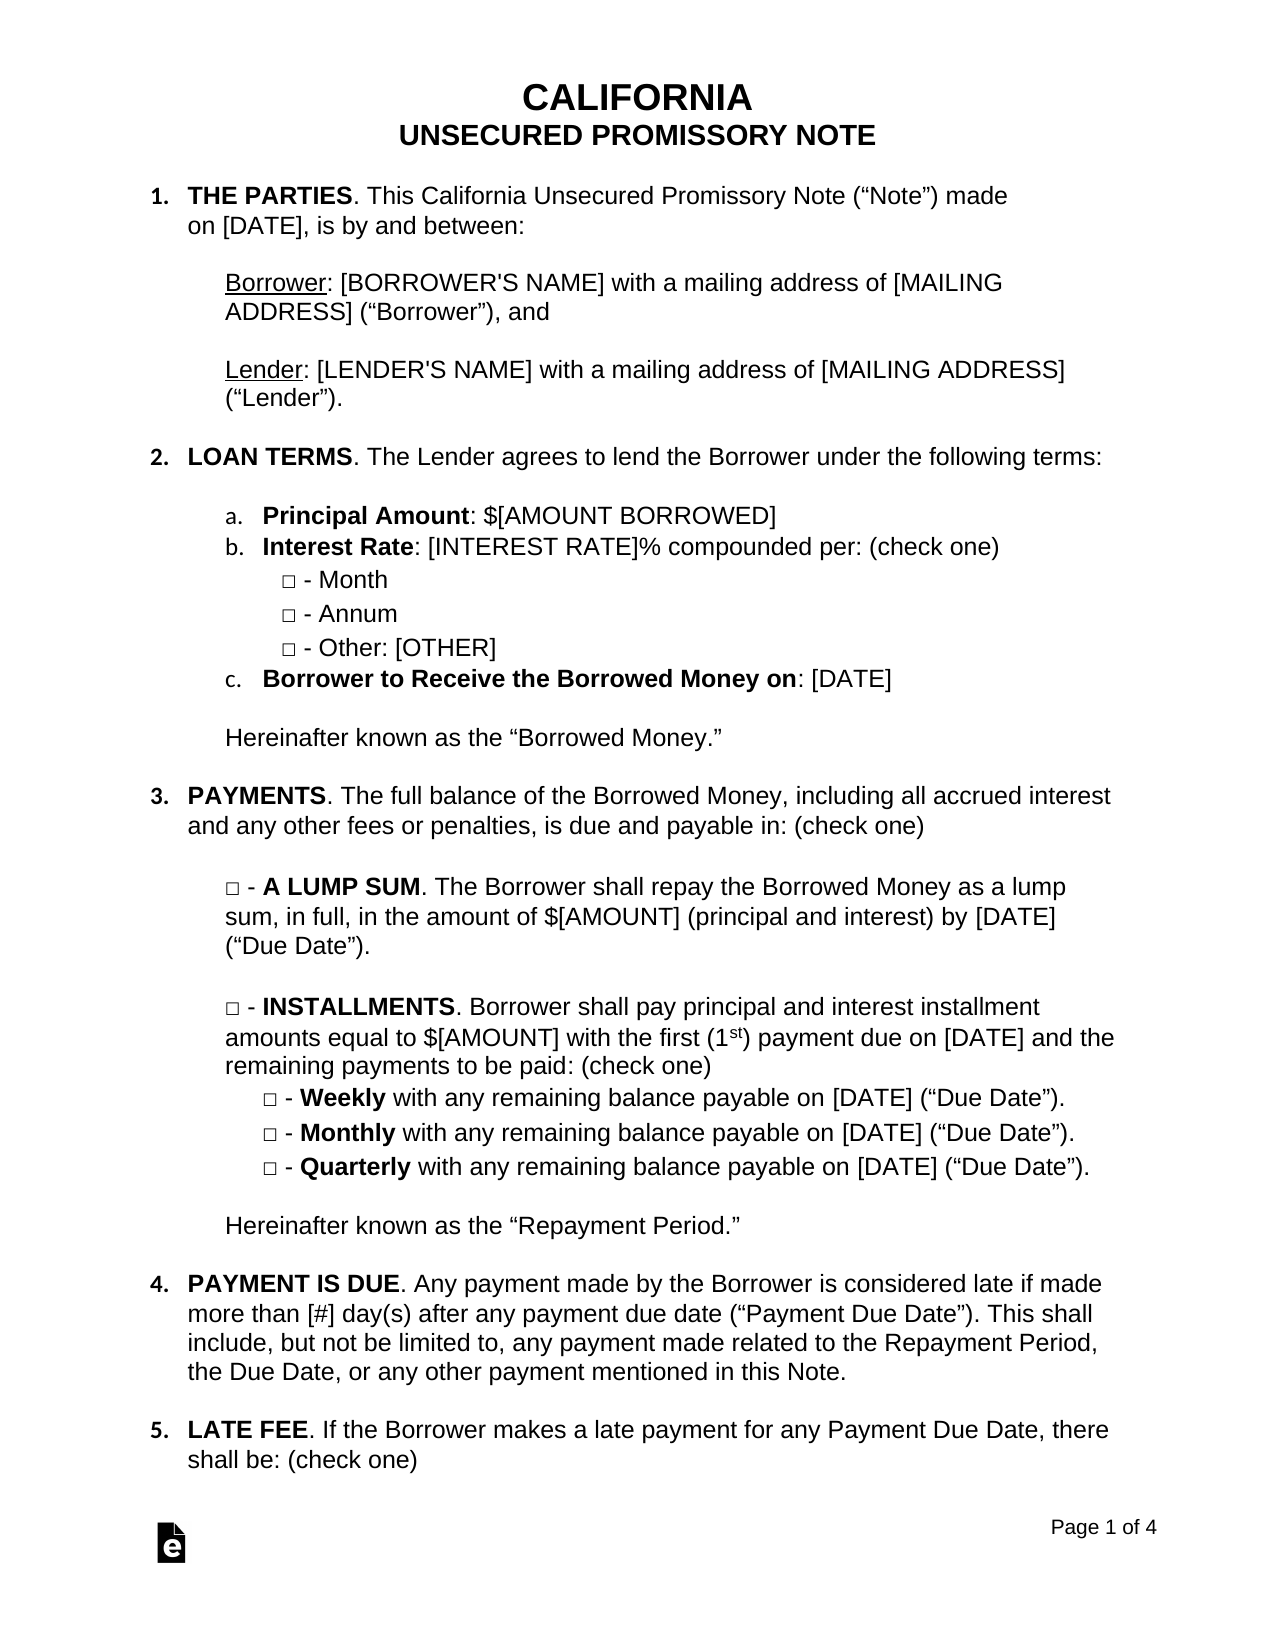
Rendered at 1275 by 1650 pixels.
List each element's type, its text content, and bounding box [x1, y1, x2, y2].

list PAYMENT IS DUE. Any payment made by the Borrower is considered late if made more than [#] day(s) after any payment due date (“Payment Due Date”). This shall include, but not be limited to, any payment made related to the Repayment Period, the Due Date, or any other payment mentioned in this Note. [150, 1268, 1125, 1385]
text ☐ - Weekly with any remaining balance payable on [DATE] (“Due Date”). [225, 1080, 1125, 1114]
text ☐ - Monthly with any remaining balance payable on [DATE] (“Due Date”). [225, 1114, 1125, 1148]
text ☐ - Month [281, 561, 1125, 595]
text ☐ - Annum [281, 595, 1125, 629]
text ☐ - A LUMP SUM. The Borrower shall repay the Borrowed Money as a lump sum, in full, in the amount of $[AMOUNT] (principal and interest) by [DATE] (“Due Date”). [225, 868, 1125, 960]
list Borrower to Receive the Borrowed Money on: [DATE] [225, 663, 1125, 694]
text Borrower: [BORROWER'S NAME] with a mailing address of [MAILING ADDRESS] (“Borrower”), and [225, 268, 1125, 326]
text ☐ - Quarterly with any remaining balance payable on [DATE] (“Due Date”). [225, 1148, 1125, 1182]
subtitle CALIFORNIA [150, 75, 1125, 118]
list Interest Rate: [INTEREST RATE]% compounded per: (check one) [225, 531, 1125, 561]
text Hereinafter known as the “Borrowed Money.” [225, 723, 1125, 751]
text Hereinafter known as the “Repayment Period.” [225, 1211, 1125, 1240]
text Lender: [LENDER'S NAME] with a mailing address of [MAILING ADDRESS] (“Lender”). [225, 355, 1125, 412]
list PAYMENTS. The full balance of the Borrowed Money, including all accrued interest and any other fees or penalties, is due and payable in: (check one) [150, 780, 1125, 839]
text ☐ - INSTALLMENTS. Borrower shall pay principal and interest installment amounts equal to $[AMOUNT] with the first (1st) payment due on [DATE] and the remaining payments to be paid: (check one) [225, 988, 1125, 1080]
list Principal Amount: $[AMOUNT BORROWED] [225, 500, 1125, 531]
text ☐ - Other: [OTHER] [281, 629, 1125, 663]
list THE PARTIES. This California Unsecured Promissory Note (“Note”) made on [DATE], is by and between: [150, 180, 1125, 240]
list LATE FEE. If the Borrower makes a late payment for any Payment Due Date, there shall be: (check one) [150, 1414, 1125, 1473]
subtitle UNSECURED PROMISSORY NOTE [150, 118, 1125, 152]
list LOAN TERMS. The Lender agrees to lend the Borrower under the following terms: [150, 441, 1125, 471]
